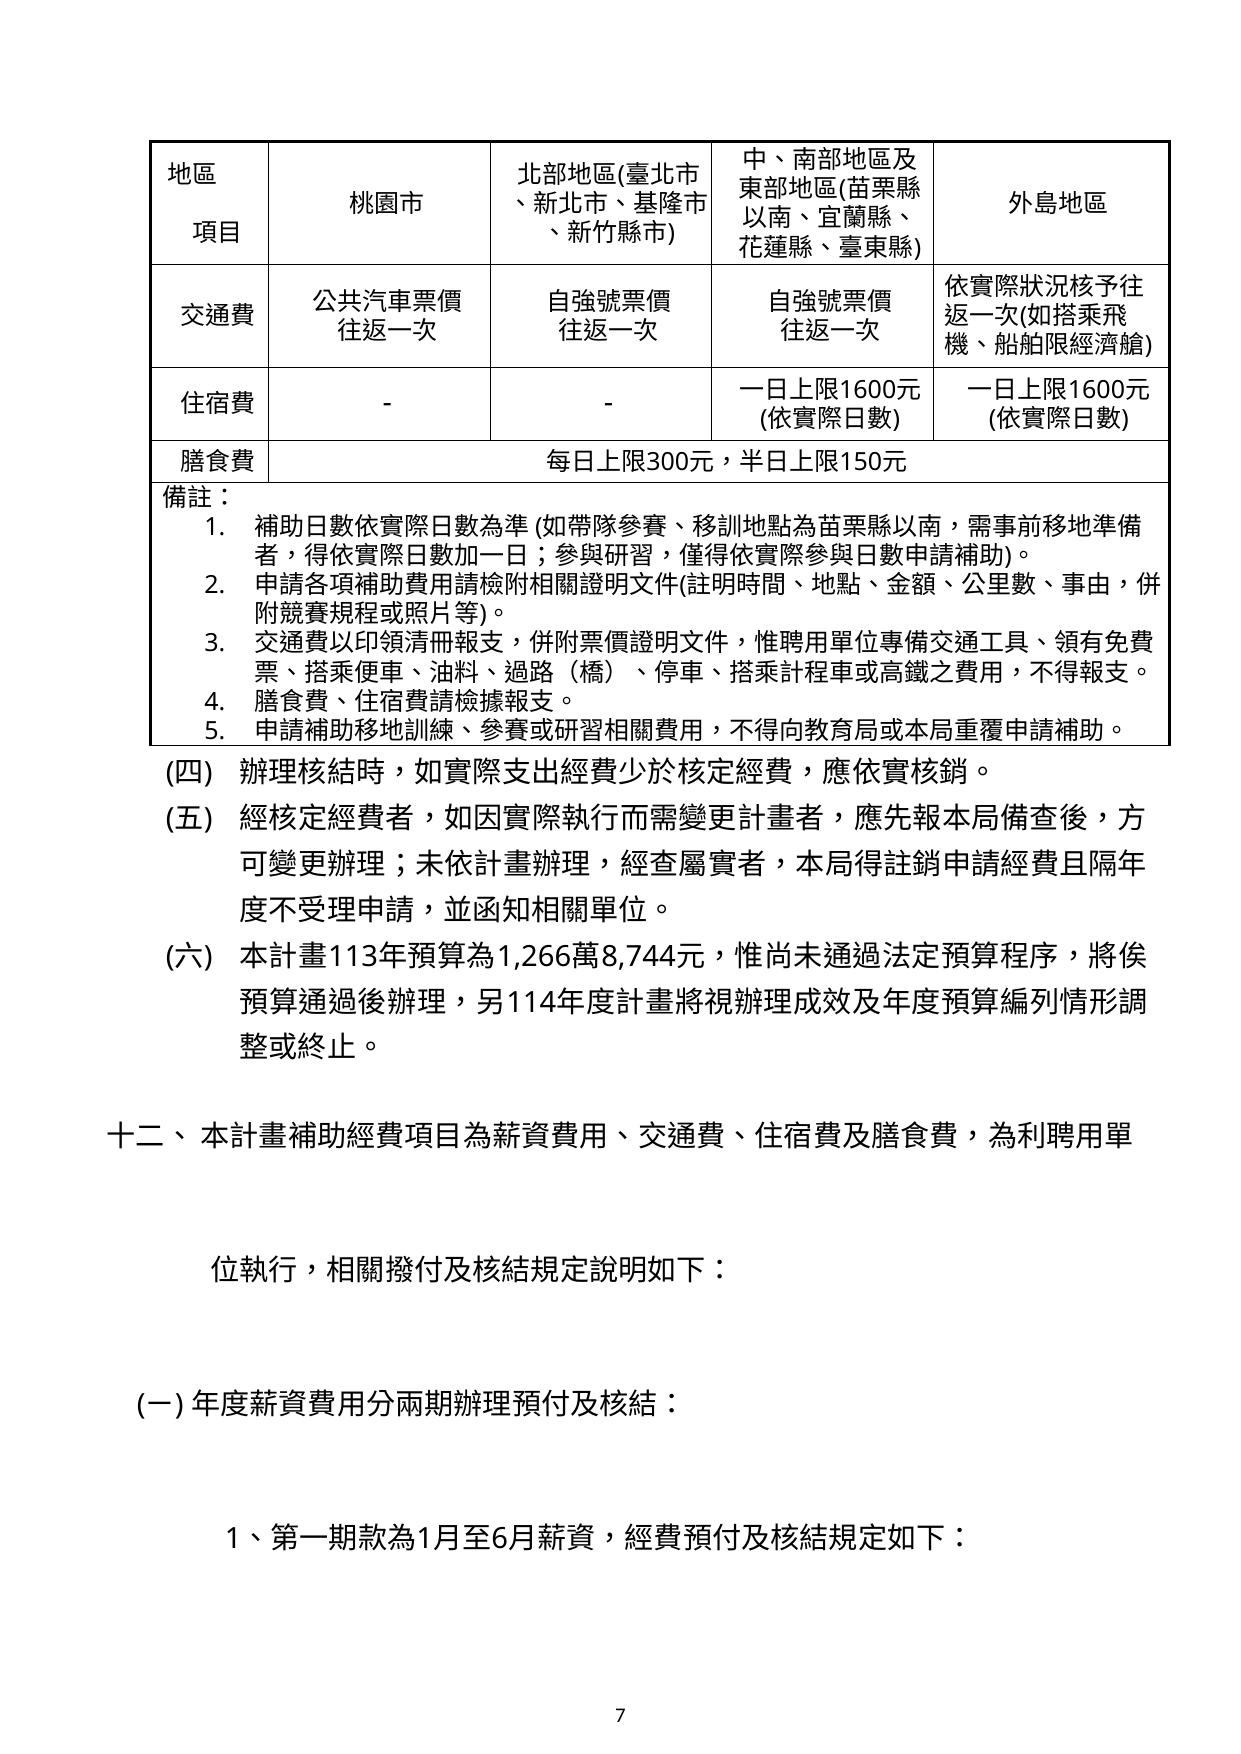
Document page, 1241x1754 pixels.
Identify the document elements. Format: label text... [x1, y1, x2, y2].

table_cell 一日上限1600元 (依實際日數) [934, 368, 1168, 440]
table_cell 自強號票價 往返一次 [712, 265, 933, 367]
table_header 地區 項目 [152, 143, 268, 263]
table_cell - [491, 368, 711, 440]
table_cell 依實際狀況核予往 返一次(如搭乘飛 機、船舶限經濟艙) [934, 265, 1168, 367]
table_cell 一日上限1600元 (依實際日數) [712, 368, 933, 440]
list 本計畫113年預算為1,266萬8,744元，惟尚未通過法定預算程序，將俟預算通過後辦理，另114年度計畫將視辦理成效及年度預算編列情形調整或終止。 [166, 929, 1149, 1067]
list 經核定經費者，如因實際執行而需變更計畫者，應先報本局備查後，方可變更辦理；未依計畫辦理，經查屬實者，本局得註銷申請經費且隔年度不受理申請，並函知相關單位。 [166, 792, 1149, 929]
text 十二、 本計畫補助經費項目為薪資費用、交通費、住宿費及膳食費，為利聘用單位執行，相關撥付及核結規定說明如下： [106, 1067, 1134, 1335]
table_cell 膳食費 [152, 441, 268, 482]
table_header 北部地區(臺北市 、新北市、基隆市 、新竹縣市) [491, 143, 711, 263]
list 辦理核結時，如實際支出經費少於核定經費，應依實核銷。 [166, 746, 1149, 792]
table_cell 公共汽車票價 往返一次 [269, 265, 490, 367]
table_cell 交通費 [152, 265, 268, 367]
table_header 外島地區 [934, 143, 1168, 263]
text (ㄧ) 年度薪資費用分兩期辦理預付及核結： [106, 1335, 1134, 1469]
table_cell 住宿費 [152, 368, 268, 440]
table_cell - [269, 368, 490, 440]
table_header 桃園市 [269, 143, 490, 263]
table_header 中、南部地區及 東部地區(苗栗縣 以南、宜蘭縣、 花蓮縣、臺東縣) [712, 143, 933, 263]
table_cell 自強號票價 往返一次 [491, 265, 711, 367]
table_cell 備註： 補助日數依實際日數為準 (如帶隊參賽、移訓地點為苗栗縣以南，需事前移地準備 者，得依實際日數加一日；參與研習，僅得依實際參與日數申請補助)。 申請各項補助費用請檢附相關證明文件(註明時間、地點、金額、公里數、事由，併 附競賽規程或照片等)。 交通費以印領清冊報支，併附票價證明文件，惟聘用單位專備交通工具、領有免費 票、搭乘便車、油料、過路（橋）、停車、搭乘計程車或高鐵之費用，不得報支。 膳食費、住宿費請檢據報支。 申請補助移地訓練、參賽或研習相關費用，不得向教育局或本局重覆申請補助。 [152, 483, 1168, 745]
text 1、第一期款為1月至6月薪資，經費預付及核結規定如下： [106, 1469, 1134, 1603]
table_cell 每日上限300元，半日上限150元 [269, 441, 1168, 482]
